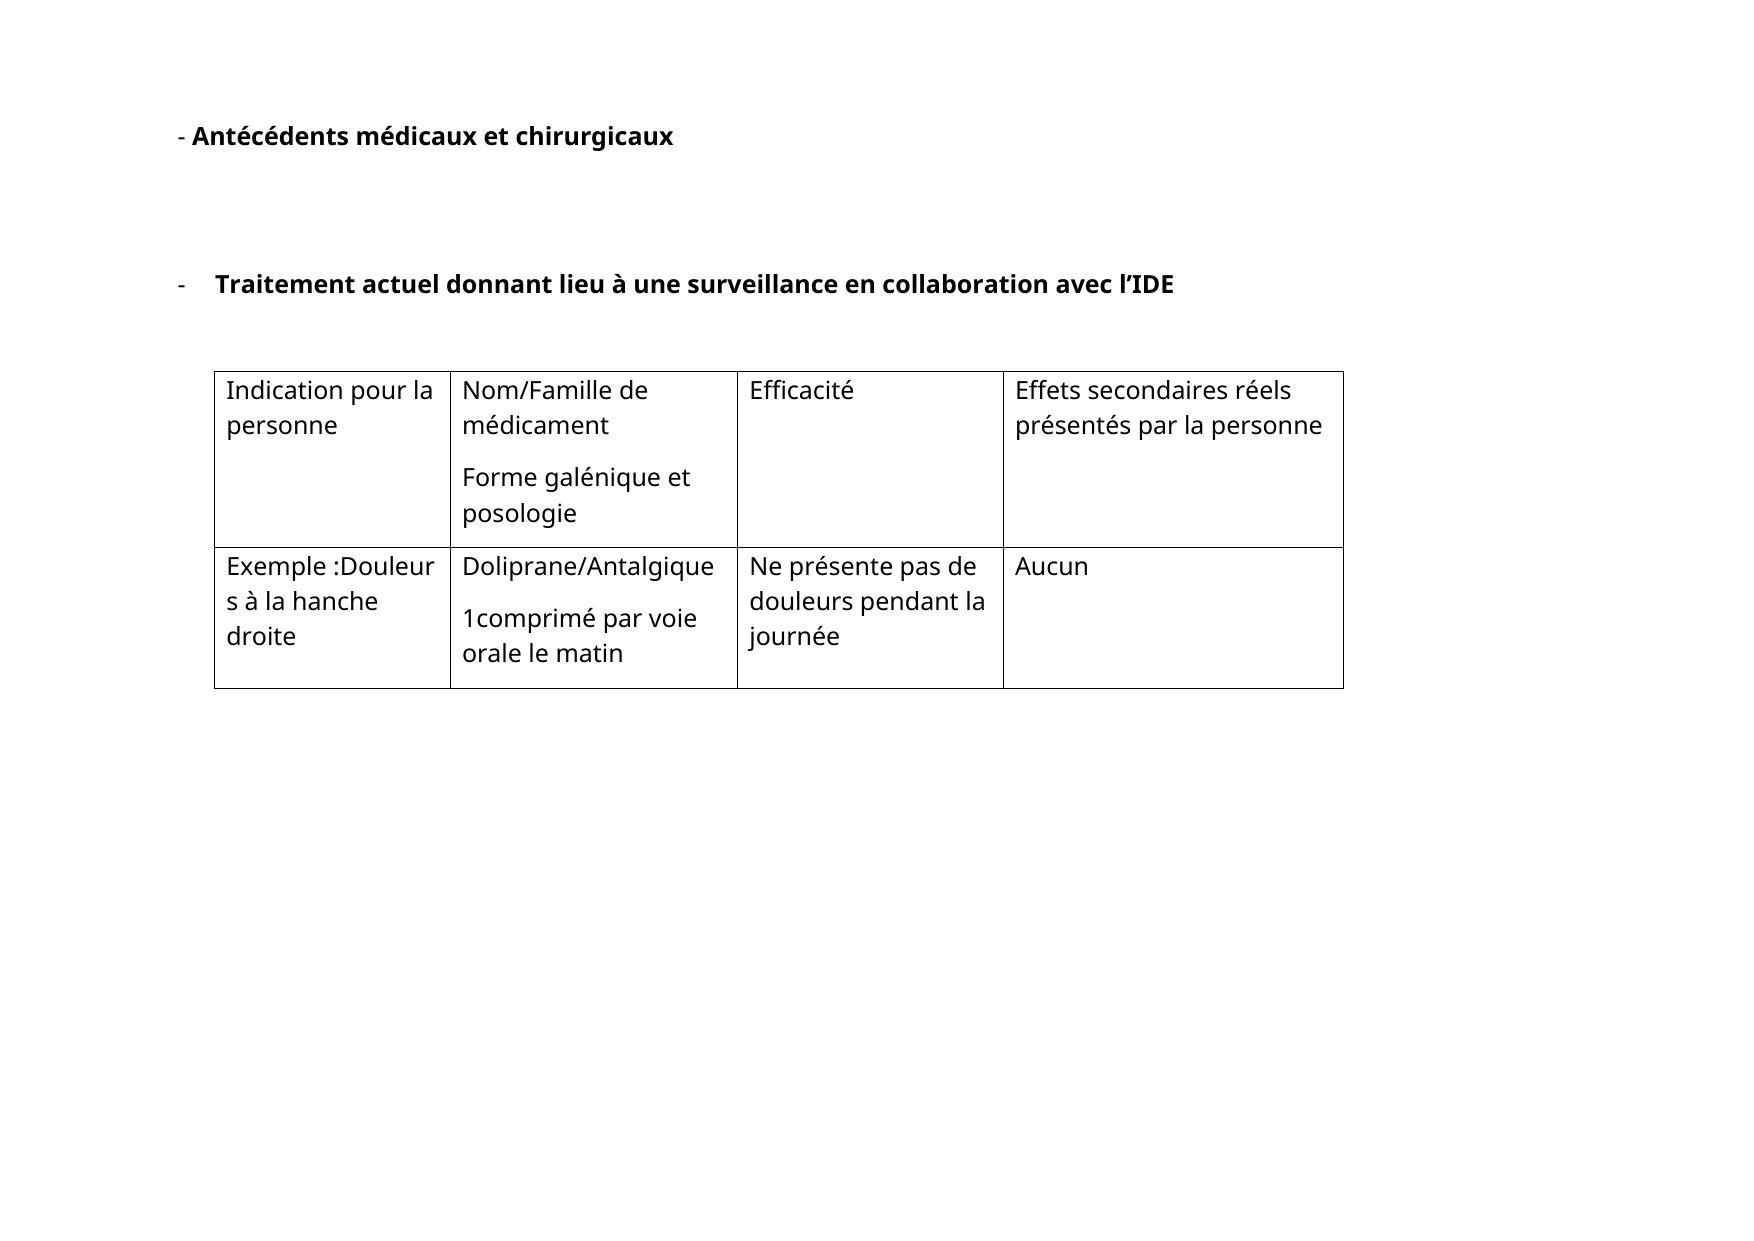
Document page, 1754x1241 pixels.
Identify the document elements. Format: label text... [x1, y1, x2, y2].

table_cell Exemple :Douleurs à la hanche droite [215, 548, 450, 687]
table_cell Aucun [1004, 548, 1343, 687]
list Traitement actuel donnant lieu à une surveillance en collaboration avec l’IDE [177, 267, 1636, 301]
table_cell Ne présente pas de douleurs pendant la journée [738, 548, 1003, 687]
table_cell Doliprane/Antalgique 1comprimé par voie orale le matin [451, 548, 737, 687]
text - Antécédents médicaux et chirurgicaux [118, 118, 1636, 152]
table_header Effets secondaires réels présentés par la personne [1004, 372, 1343, 547]
table_header Nom/Famille de médicament Forme galénique et posologie [451, 372, 737, 547]
table_header Efficacité [738, 372, 1003, 547]
table_header Indication pour la personne [215, 372, 450, 547]
